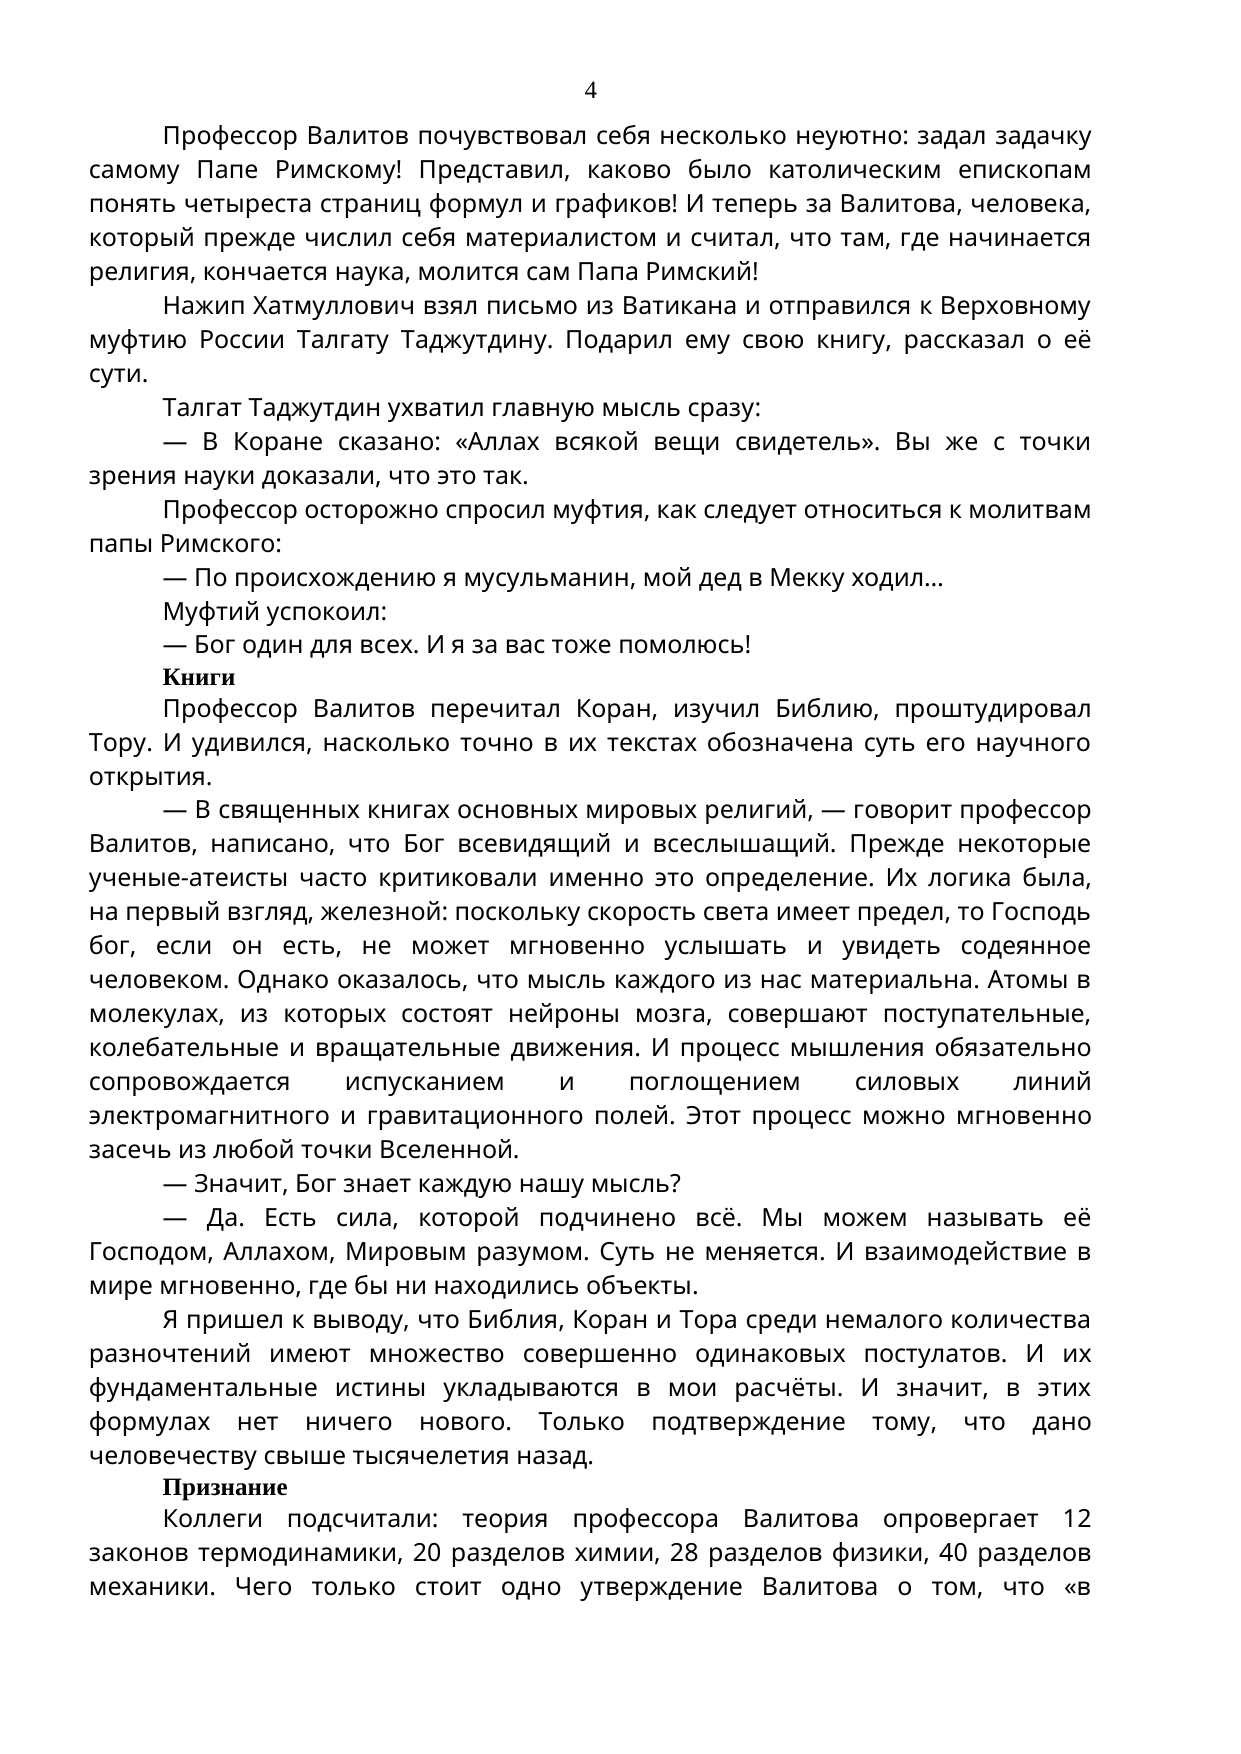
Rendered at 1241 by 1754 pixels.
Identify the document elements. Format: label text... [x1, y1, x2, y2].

text Профессор Валитов перечитал Коран, изучил Библию, проштудировал Тору. И удивился, насколько точно в их текстах обозначена суть его научного открытия. [89, 691, 1092, 792]
text Профессор осторожно спросил муфтия, как следует относиться к молитвам папы Римского: [89, 492, 1092, 559]
text Муфтий успокоил: [89, 593, 1092, 627]
text Профессор Валитов почувствовал себя несколько неуютно: задал задачку самому Папе Римскому! Представил, каково было католическим епископам понять четыреста страниц формул и графиков! И теперь за Валитова, человека, который прежде числил себя материалистом и считал, что там, где начинается религия, кончается наука, молится сам Папа Римский! [89, 118, 1092, 288]
text — В священных книгах основных мировых религий, — говорит профессор Валитов, написано, что Бог всевидящий и всеслышащий. Прежде некоторые ученые-атеисты часто критиковали именно это определение. Их логика была, на первый взгляд, железной: поскольку скорость света имеет предел, то Господь бог, если он есть, не может мгновенно услышать и увидеть содеянное человеком. Однако оказалось, что мысль каждого из нас материальна. Атомы в молекулах, из которых состоят нейроны мозга, совершают поступательные, колебательные и вращательные движения. И процесс мышления обязательно сопровождается испусканием и поглощением силовых линий электромагнитного и гравитационного полей. Этот процесс можно мгновенно засечь из любой точки Вселенной. [89, 792, 1092, 1166]
text Признание [89, 1472, 1092, 1501]
text — Значит, Бог знает каждую нашу мысль? [89, 1166, 1092, 1200]
text Я пришел к выводу, что Библия, Коран и Тора среди немалого количества разночтений имеют множество совершенно одинаковых постулатов. И их фундаментальные истины укладываются в мои расчёты. И значит, в этих формулах нет ничего нового. Только подтверждение тому, что дано человечеству свыше тысячелетия назад. [89, 1302, 1092, 1472]
text Книги [89, 661, 1092, 691]
text Талгат Таджутдин ухватил главную мысль сразу: [89, 390, 1092, 424]
text — Бог один для всех. И я за вас тоже помолюсь! [89, 627, 1092, 661]
text — Да. Есть сила, которой подчинено всё. Мы можем называть её Господом, Аллахом, Мировым разумом. Суть не меняется. И взаимодействие в мире мгновенно, где бы ни находились объекты. [89, 1200, 1092, 1302]
text — В Коране сказано: «Аллах всякой вещи свидетель». Вы же с точки зрения науки доказали, что это так. [89, 424, 1092, 492]
text — По происхождению я мусульманин, мой дед в Мекку ходил… [89, 559, 1092, 593]
text Нажип Хатмуллович взял письмо из Ватикана и отправился к Верховному муфтию России Талгату Таджутдину. Подарил ему свою книгу, рассказал о её сути. [89, 288, 1092, 390]
text Коллеги подсчитали: теория профессора Валитова опровергает 12 законов термодинамики, 20 разделов химии, 28 разделов физики, 40 разделов механики. Чего только стоит одно утверждение Валитова о том, что «в [89, 1501, 1092, 1602]
